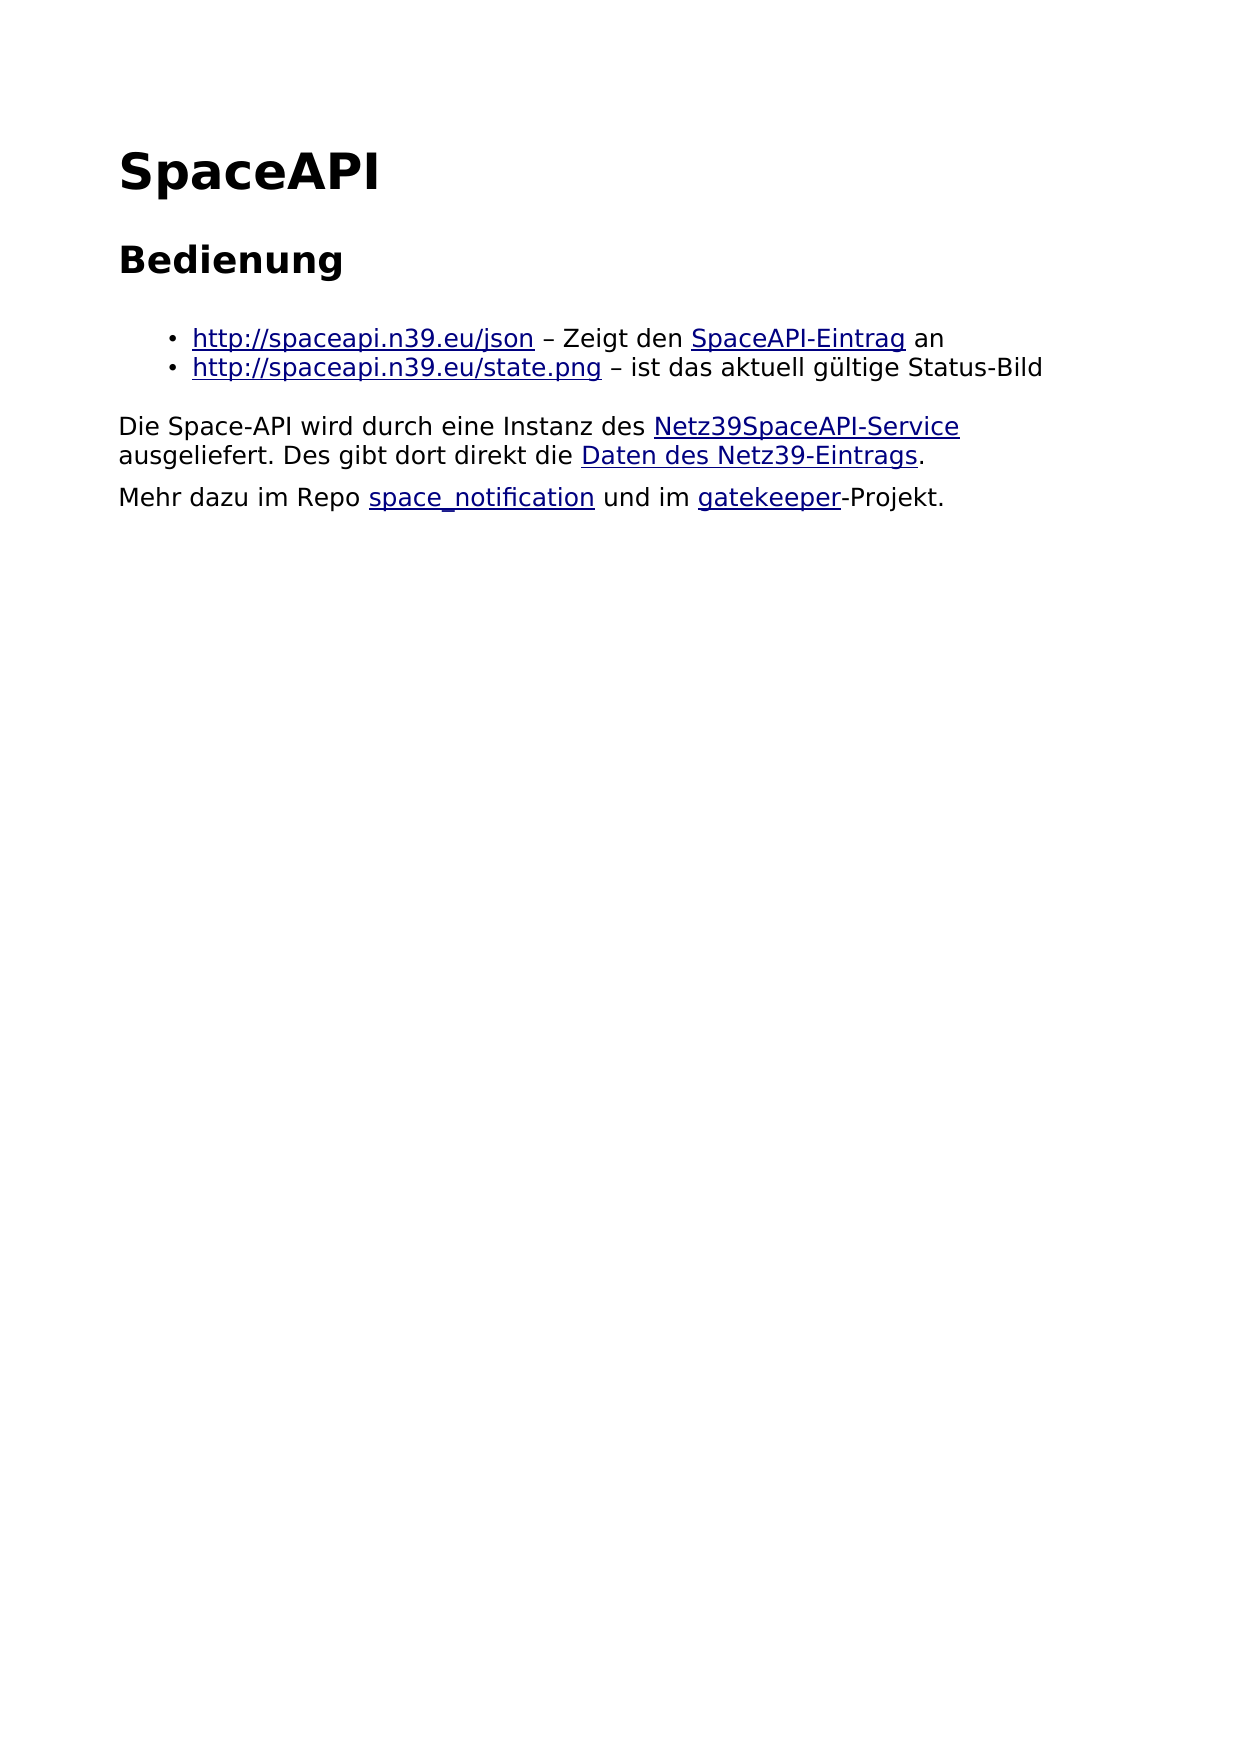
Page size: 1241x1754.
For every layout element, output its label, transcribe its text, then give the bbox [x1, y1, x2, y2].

list http://spaceapi.n39.eu/json – Zeigt den SpaceAPI-Eintrag an [177, 324, 1122, 354]
text Die Space-API wird durch eine Instanz des Netz39SpaceAPI-Service ausgeliefert. Des gibt dort direkt die Daten des Netz39-Eintrags. [118, 412, 1122, 471]
list http://spaceapi.n39.eu/state.png – ist das aktuell gültige Status-Bild [177, 354, 1122, 383]
text Mehr dazu im Repo space_notification und im gatekeeper-Projekt. [118, 483, 1122, 512]
subtitle SpaceAPI [118, 143, 1122, 201]
subtitle Bedienung [118, 239, 1122, 282]
